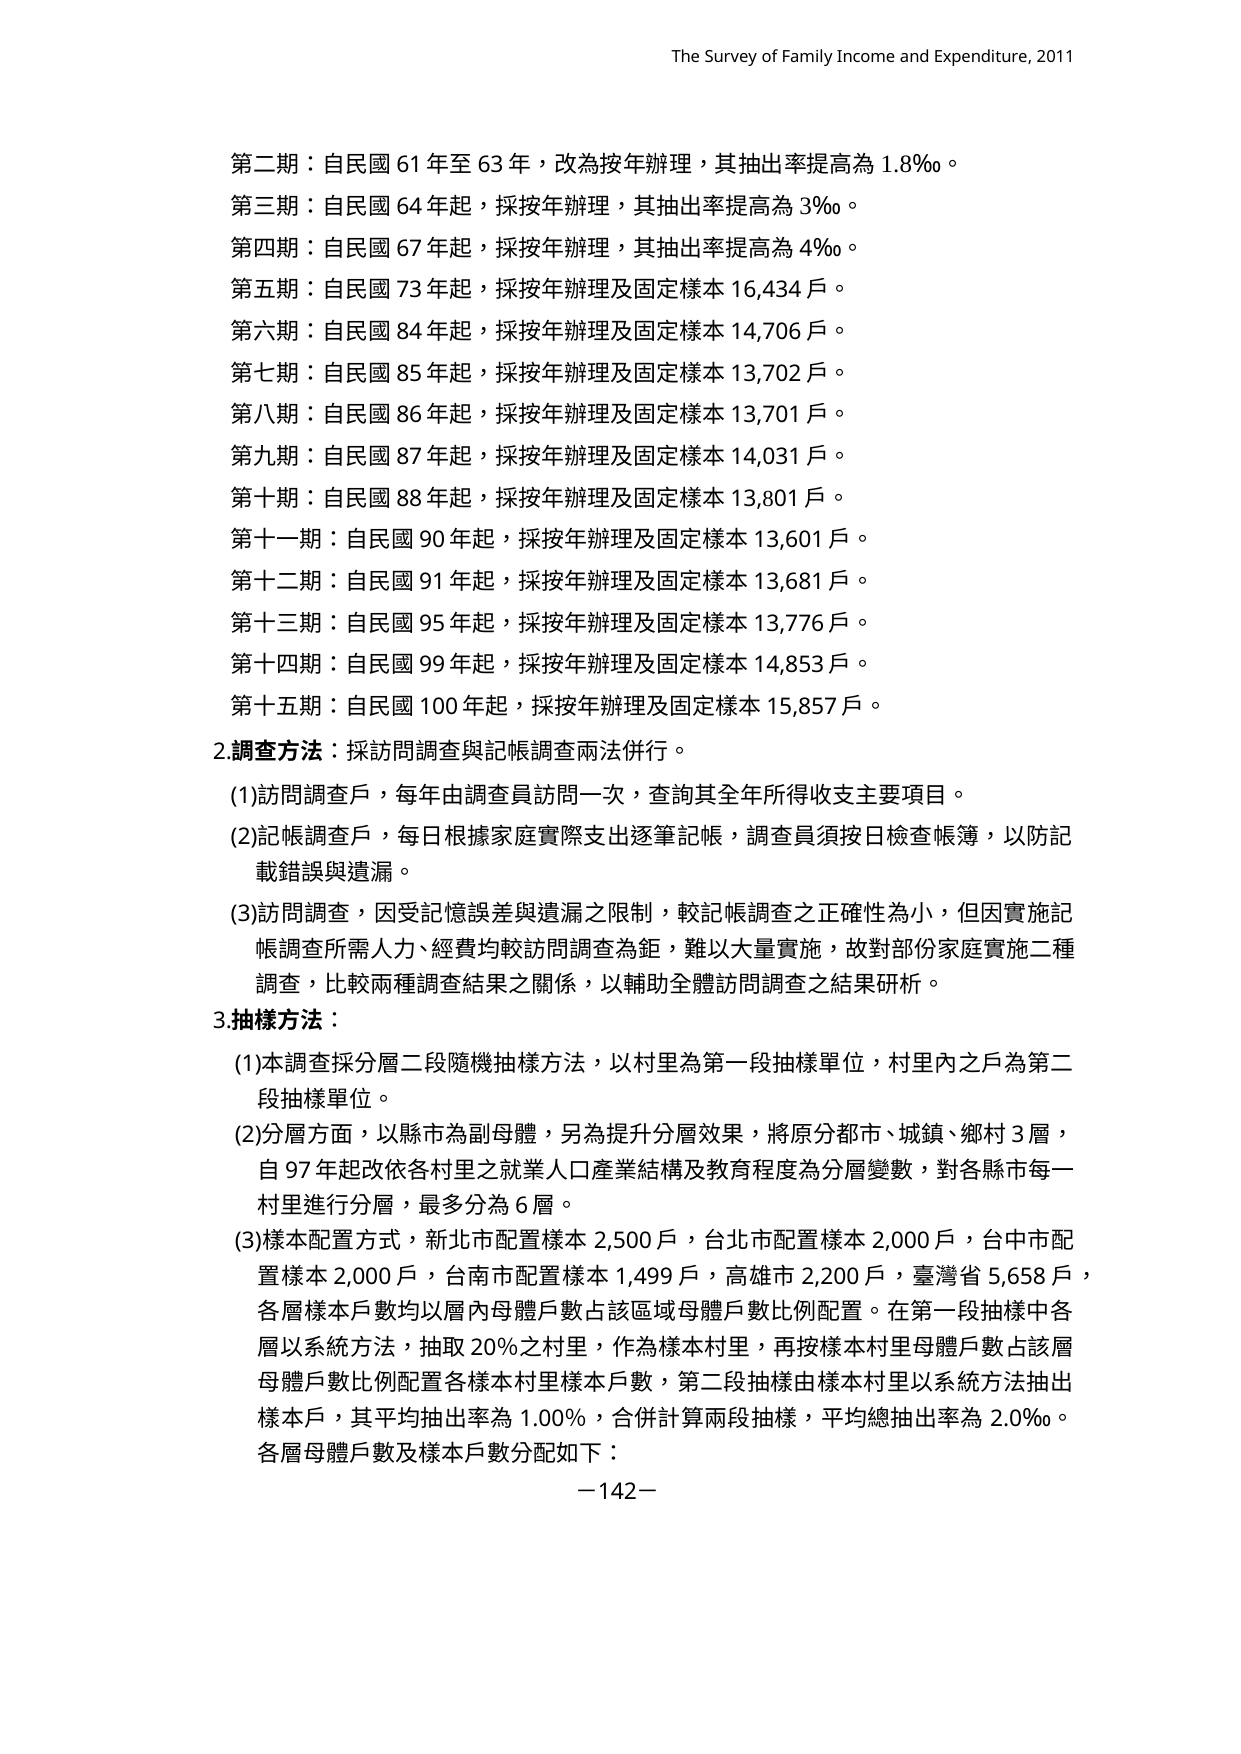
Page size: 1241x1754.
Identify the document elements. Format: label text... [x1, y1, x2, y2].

text 第十四期：自民國99年起，採按年辦理及固定樣本14,853戶。 [230, 648, 1075, 679]
text 第九期：自民國87年起，採按年辦理及固定樣本14,031戶。 [230, 439, 1075, 471]
text 第五期：自民國73年起，採按年辦理及固定樣本16,434戶。 [230, 273, 1075, 304]
text 3.抽樣方法： [213, 1000, 1075, 1035]
text 第八期：自民國86年起，採按年辦理及固定樣本13,701戶。 [230, 398, 1075, 429]
text 第十一期：自民國90年起，採按年辦理及固定樣本13,601戶。 [230, 523, 1075, 554]
text (3)訪問調查，因受記憶誤差與遺漏之限制，較記帳調查之正確性為小，但因實施記帳調查所需人力、經費均較訪問調查為鉅，難以大量實施，故對部份家庭實施二種調查，比較兩種調查結果之關係，以輔助全體訪問調查之結果研析。 [230, 893, 1075, 1000]
text 第四期：自民國67年起，採按年辦理，其抽出率提高為4‰。 [230, 231, 1075, 262]
text (2)記帳調查戶，每日根據家庭實際支出逐筆記帳，調查員須按日檢查帳簿，以防記載錯誤與遺漏。 [230, 816, 1075, 887]
text 第十五期：自民國100年起，採按年辦理及固定樣本15,857戶。 [230, 689, 1075, 721]
text (1)訪問調查戶，每年由調查員訪問一次，查詢其全年所得收支主要項目。 [230, 775, 1075, 810]
text (2)分層方面，以縣市為副母體，另為提升分層效果，將原分都市、城鎮、鄉村3層，自97年起改依各村里之就業人口產業結構及教育程度為分層變數，對各縣市每一村里進行分層，最多分為6層。 [234, 1114, 1075, 1221]
text 2.調查方法：採訪問調查與記帳調查兩法併行。 [213, 731, 1075, 766]
text 第二期：自民國61年至63年，改為按年辦理，其抽出率提高為1.8‰。 [230, 148, 1075, 179]
text 第七期：自民國85年起，採按年辦理及固定樣本13,702戶。 [230, 356, 1075, 387]
text 第十二期：自民國91年起，採按年辦理及固定樣本13,681戶。 [230, 564, 1075, 596]
text 第三期：自民國64年起，採按年辦理，其抽出率提高為3‰。 [230, 189, 1075, 221]
text 第六期：自民國84年起，採按年辦理及固定樣本14,706戶。 [230, 314, 1075, 346]
text 第十三期：自民國95年起，採按年辦理及固定樣本13,776戶。 [230, 606, 1075, 637]
text 第十期：自民國88年起，採按年辦理及固定樣本13,01戶。 [230, 481, 1075, 512]
text (3)樣本配置方式，新北市配置樣本2,500戶，台北市配置樣本2,000戶，台中市配置樣本2,000戶，台南市配置樣本1,499戶，高雄市2,200戶，臺灣省5,658戶，各層樣本戶數均以層內母體戶數占該區域母體戶數比例配置。在第一段抽樣中各層以系統方法，抽取20％之村里，作為樣本村里，再按樣本村里母體戶數占該層母體戶數比例配置各樣本村里樣本戶數，第二段抽樣由樣本村里以系統方法抽出樣本戶，其平均抽出率為1.00％，合併計算兩段抽樣，平均總抽出率為2.0‰。各層母體戶數及樣本戶數分配如下： [234, 1221, 1075, 1468]
text (1)本調查採分層二段隨機抽樣方法，以村里為第一段抽樣單位，村里內之戶為第二段抽樣單位。 [234, 1043, 1075, 1114]
